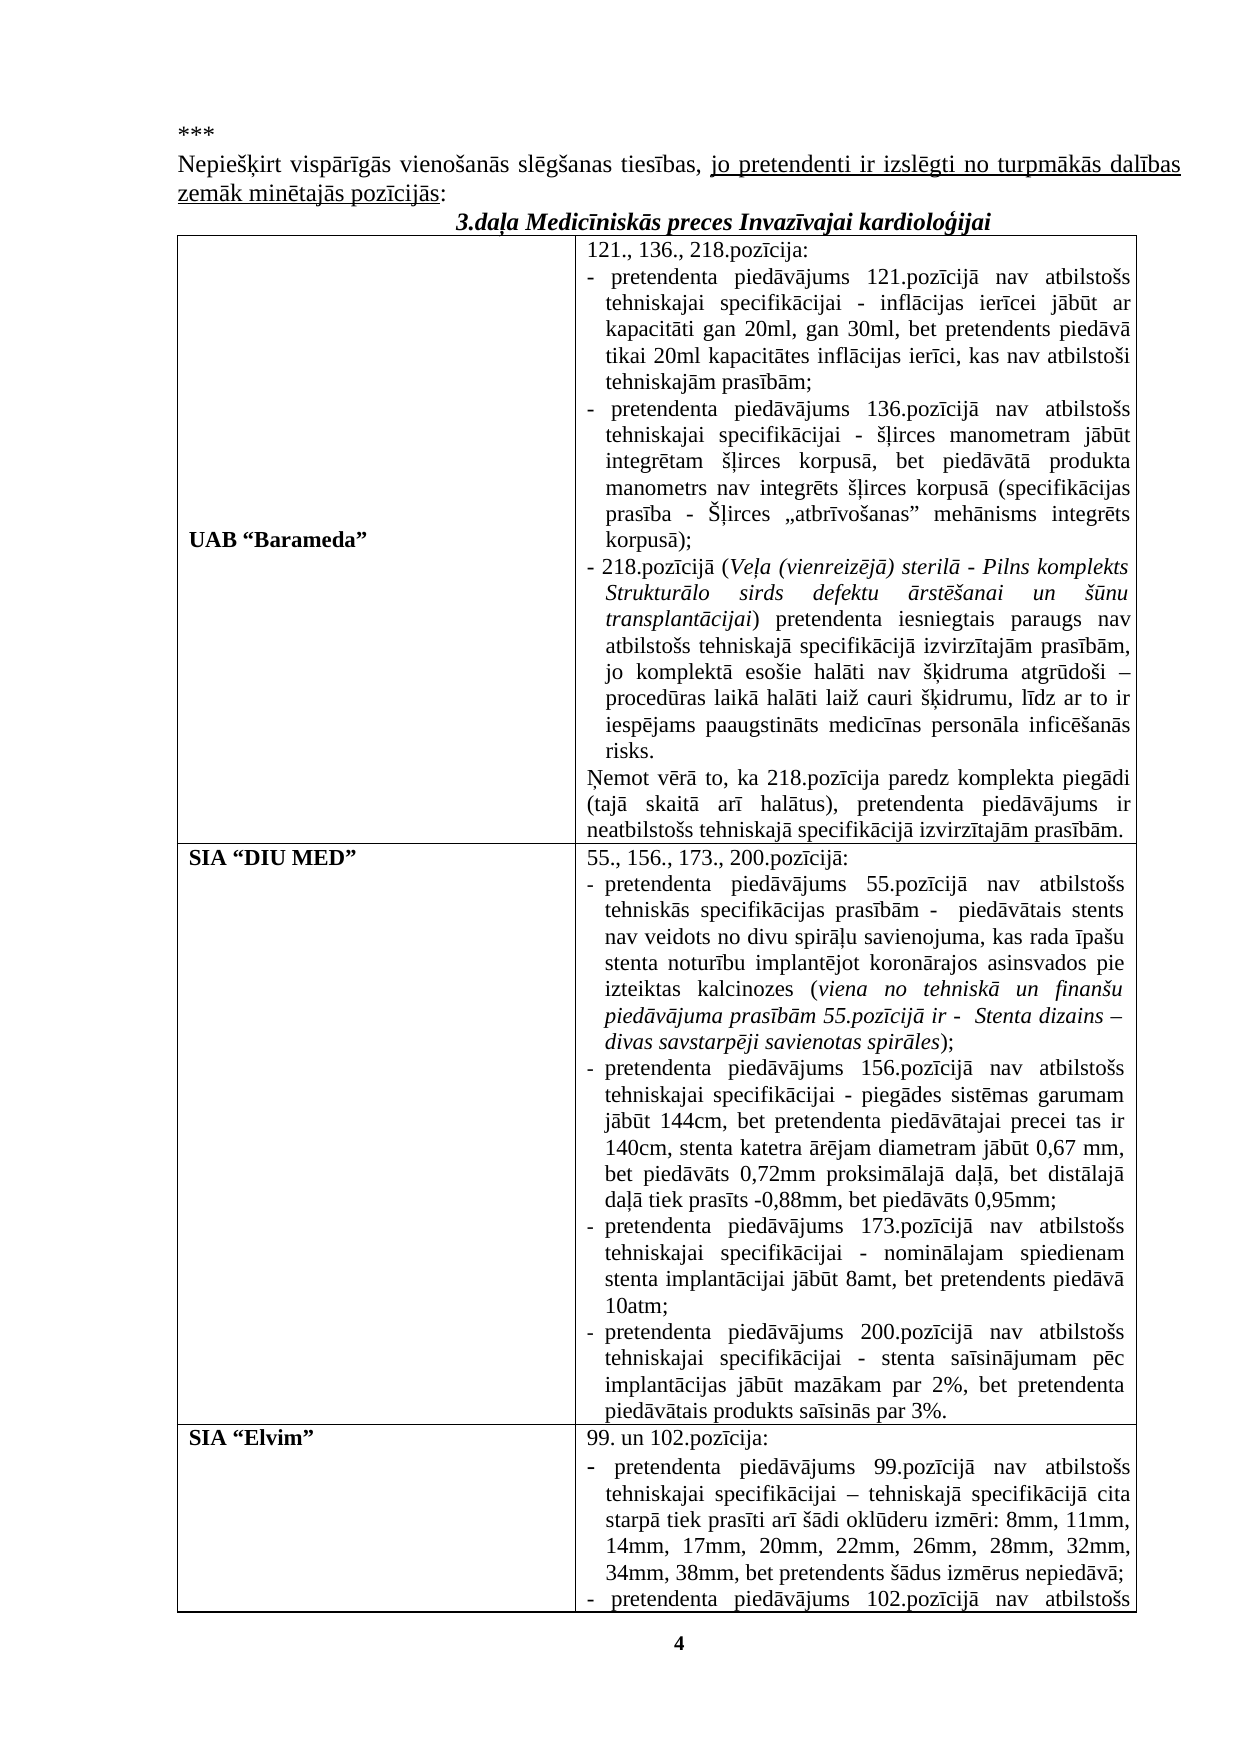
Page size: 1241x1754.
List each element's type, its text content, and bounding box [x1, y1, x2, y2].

table_cell 99. un 102.pozīcija: - pretendenta piedāvājums 99.pozīcijā nav atbilstošs tehniskajai specifikācijai – tehniskajā specifikācijā cita starpā tiek prasīti arī šādi oklūderu izmēri: 8mm, 11mm, 14mm, 17mm, 20mm, 22mm, 26mm, 28mm, 32mm, 34mm, 38mm, bet pretendents šādus izmērus nepiedāvā; - pretendenta piedāvājums 102.pozīcijā nav atbilstošs [576, 1425, 1136, 1611]
text Nepiešķirt vispārīgās vienošanās slēgšanas tiesības, jo pretendenti ir izslēgti no turpmākās dalības zemāk minētajās pozīcijās: [177, 149, 1181, 207]
text 3.daļa Medicīniskās preces Invazīvajai kardioloģijai [252, 207, 1197, 235]
table_cell SIA “DIU MED” [178, 844, 575, 1423]
text *** [177, 120, 1181, 149]
table_header UAB “Barameda” [178, 236, 575, 843]
table_cell 55., 156., 173., 200.pozīcijā: pretendenta piedāvājums 55.pozīcijā nav atbilstošs tehniskās specifikācijas prasībām - piedāvātais stents nav veidots no divu spirāļu savienojuma, kas rada īpašu stenta noturību implantējot koronārajos asinsvados pie izteiktas kalcinozes (viena no tehniskā un finanšu piedāvājuma prasībām 55.pozīcijā ir - Stenta dizains – divas savstarpēji savienotas spirāles); pretendenta piedāvājums 156.pozīcijā nav atbilstošs tehniskajai specifikācijai - piegādes sistēmas garumam jābūt 144cm, bet pretendenta piedāvātajai precei tas ir 140cm, stenta katetra ārējam diametram jābūt 0,67 mm, bet piedāvāts 0,72mm proksimālajā daļā, bet distālajā daļā tiek prasīts -0,88mm, bet piedāvāts 0,95mm; pretendenta piedāvājums 173.pozīcijā nav atbilstošs tehniskajai specifikācijai - nominālajam spiedienam stenta implantācijai jābūt 8amt, bet pretendents piedāvā 10atm; pretendenta piedāvājums 200.pozīcijā nav atbilstošs tehniskajai specifikācijai - stenta saīsinājumam pēc implantācijas jābūt mazākam par 2%, bet pretendenta piedāvātais produkts saīsinās par 3%. [576, 844, 1136, 1423]
table_cell SIA “Elvim” [178, 1425, 575, 1611]
table_header 121., 136., 218.pozīcija: - pretendenta piedāvājums 121.pozīcijā nav atbilstošs tehniskajai specifikācijai - inflācijas ierīcei jābūt ar kapacitāti gan 20ml, gan 30ml, bet pretendents piedāvā tikai 20ml kapacitātes inflācijas ierīci, kas nav atbilstoši tehniskajām prasībām; - pretendenta piedāvājums 136.pozīcijā nav atbilstošs tehniskajai specifikācijai - šļirces manometram jābūt integrētam šļirces korpusā, bet piedāvātā produkta manometrs nav integrēts šļirces korpusā (specifikācijas prasība - Šļirces „atbrīvošanas” mehānisms integrēts korpusā); - 218.pozīcijā (Veļa (vienreizējā) sterilā - Pilns komplekts Strukturālo sirds defektu ārstēšanai un šūnu transplantācijai) pretendenta iesniegtais paraugs nav atbilstošs tehniskajā specifikācijā izvirzītajām prasībām, jo komplektā esošie halāti nav šķidruma atgrūdoši – procedūras laikā halāti laiž cauri šķidrumu, līdz ar to ir iespējams paaugstināts medicīnas personāla inficēšanās risks. Ņemot vērā to, ka 218.pozīcija paredz komplekta piegādi (tajā skaitā arī halātus), pretendenta piedāvājums ir neatbilstošs tehniskajā specifikācijā izvirzītajām prasībām. [576, 236, 1136, 843]
